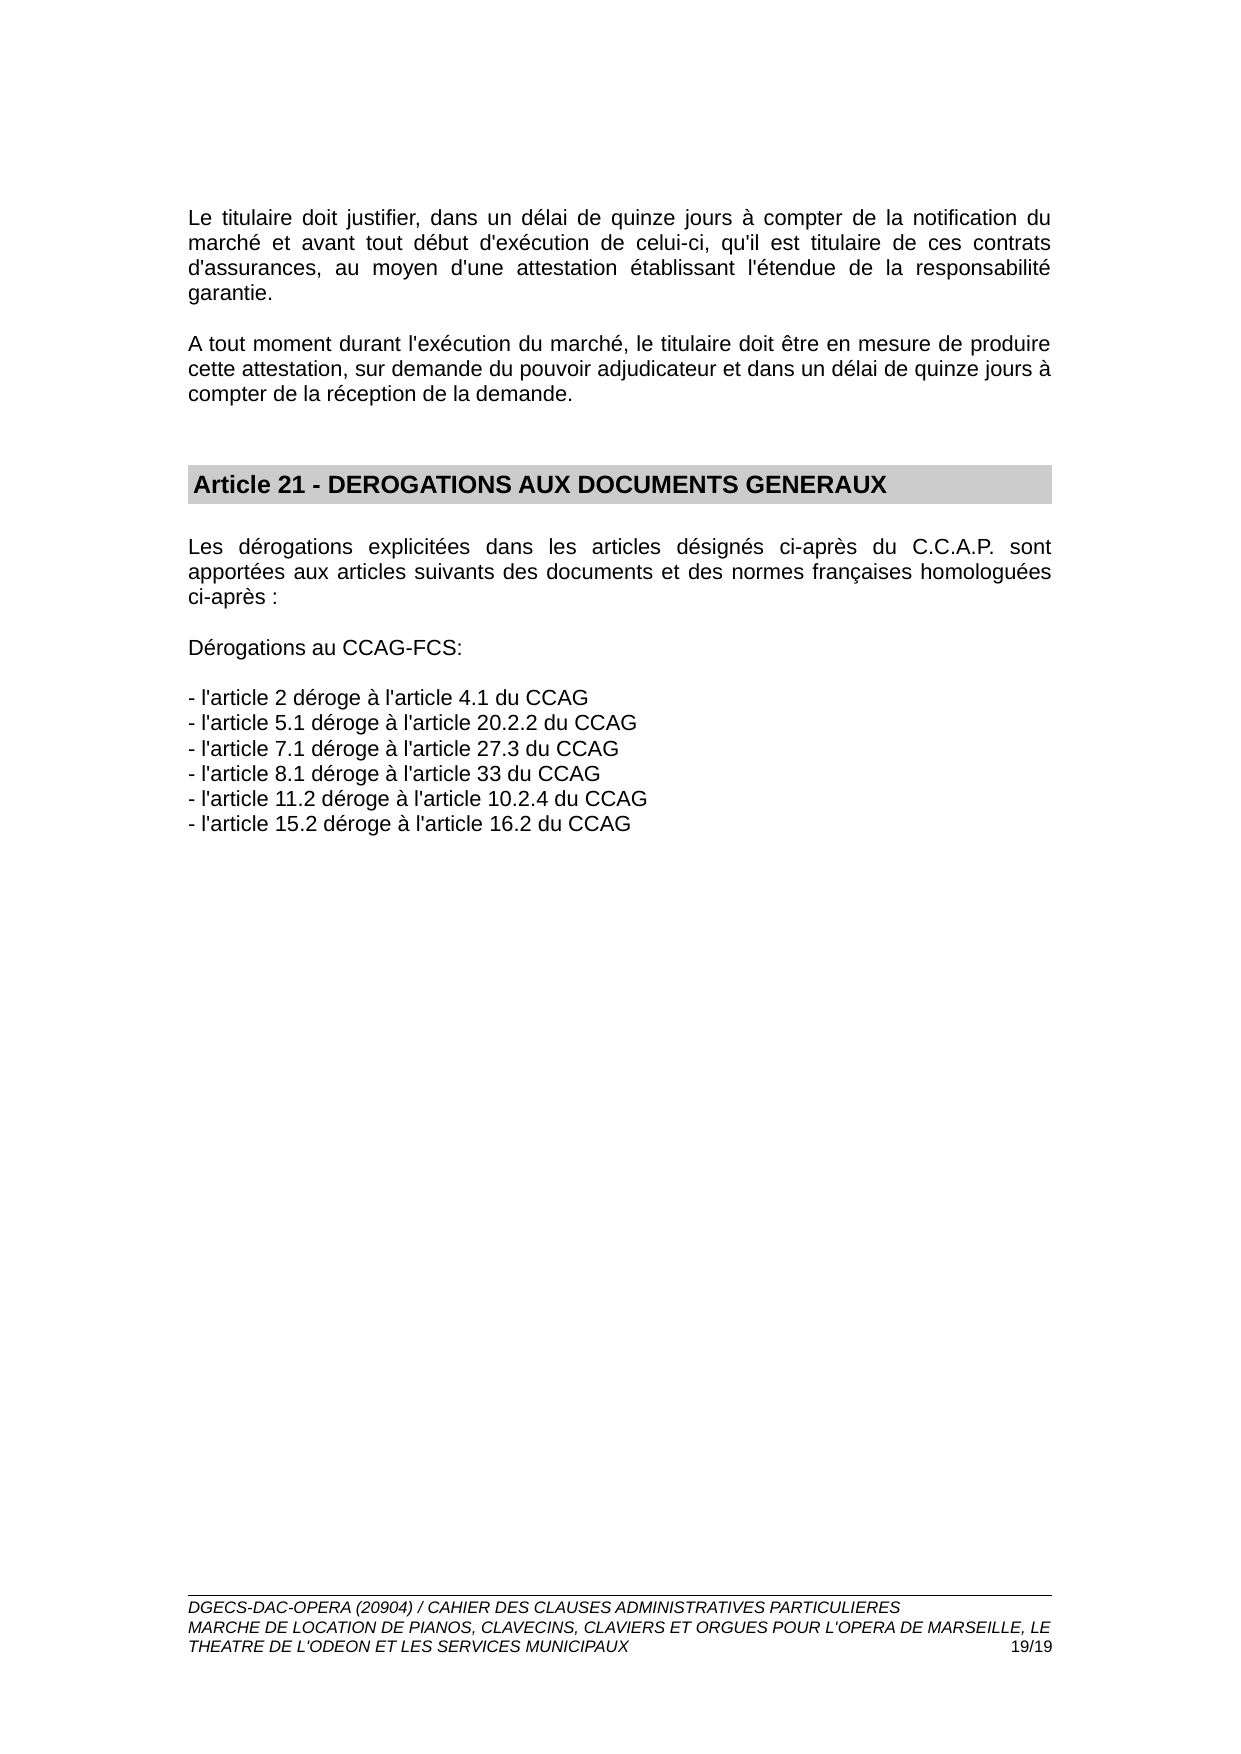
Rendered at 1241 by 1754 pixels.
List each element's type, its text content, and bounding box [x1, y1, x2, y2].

text - l'article 11.2 déroge à l'article 10.2.4 du CCAG [188, 786, 1052, 811]
text A tout moment durant l'exécution du marché, le titulaire doit être en mesure de produire cette attestation, sur demande du pouvoir adjudicateur et dans un délai de quinze jours à compter de la réception de la demande. [188, 331, 1052, 406]
text Le titulaire doit justifier, dans un délai de quinze jours à compter de la notification du marché et avant tout début d'exécution de celui-ci, qu'il est titulaire de ces contrats d'assurances, au moyen d'une attestation établissant l'étendue de la responsabilité garantie. [188, 204, 1052, 305]
text - l'article 15.2 déroge à l'article 16.2 du CCAG [188, 811, 1052, 836]
text - l'article 2 déroge à l'article 4.1 du CCAG [188, 685, 1052, 710]
text - l'article 5.1 déroge à l'article 20.2.2 du CCAG [188, 710, 1052, 735]
text - l'article 7.1 déroge à l'article 27.3 du CCAG [188, 735, 1052, 761]
text - l'article 8.1 déroge à l'article 33 du CCAG [188, 761, 1052, 786]
text Dérogations au CCAG-FCS: [188, 634, 1052, 660]
subtitle DEROGATIONS AUX DOCUMENTS GENERAUX [190, 468, 1050, 502]
text Les dérogations explicitées dans les articles désignés ci-après du C.C.A.P. sont apportées aux articles suivants des documents et des normes françaises homologuées ci-après : [188, 534, 1052, 609]
